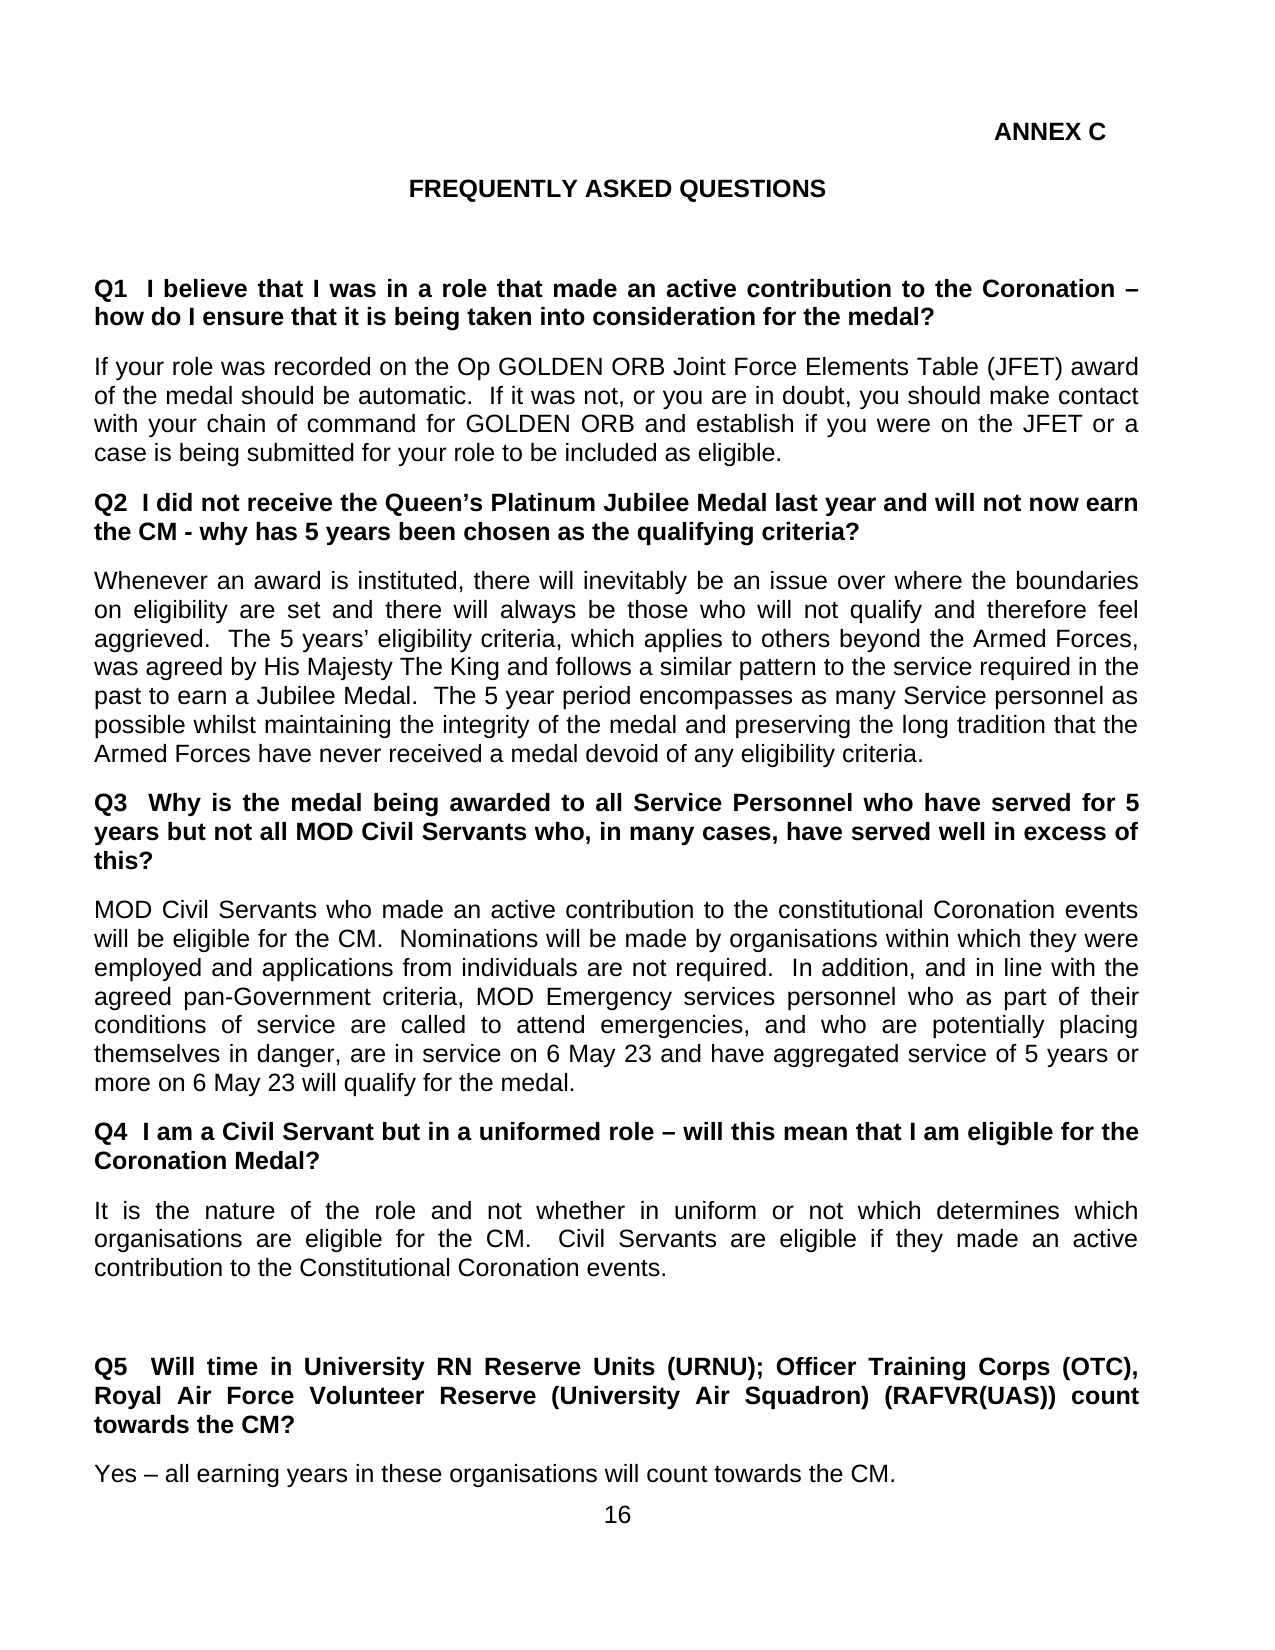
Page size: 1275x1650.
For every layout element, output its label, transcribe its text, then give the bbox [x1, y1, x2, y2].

text Q3 Why is the medal being awarded to all Service Personnel who have served for 5 years but not all MOD Civil Servants who, in many cases, have served well in excess of this? [94, 788, 1141, 874]
text ANNEX C [94, 117, 1141, 145]
text Q2 I did not receive the Queen’s Platinum Jubilee Medal last year and will not now earn the CM - why has 5 years been chosen as the qualifying criteria? [94, 488, 1141, 545]
text Yes – all earning years in these organisations will count towards the CM. [94, 1459, 1141, 1488]
text It is the nature of the role and not whether in uniform or not which determines which organisations are eligible for the CM. Civil Servants are eligible if they made an active contribution to the Constitutional Coronation events. [94, 1196, 1141, 1282]
text Q4 I am a Civil Servant but in a uniformed role – will this mean that I am eligible for the Coronation Medal? [94, 1117, 1141, 1175]
text Q5 Will time in University RN Reserve Units (URNU); Officer Training Corps (OTC), Royal Air Force Volunteer Reserve (University Air Squadron) (RAFVR(UAS)) count towards the CM? [94, 1352, 1141, 1439]
text Q1 I believe that I was in a role that made an active contribution to the Coronation – how do I ensure that it is being taken into consideration for the medal? [94, 274, 1141, 331]
text Whenever an award is instituted, there will inevitably be an issue over where the boundaries on eligibility are set and there will always be those who will not qualify and therefore feel aggrieved. The 5 years’ eligibility criteria, which applies to others beyond the Armed Forces, was agreed by His Majesty The King and follows a similar pattern to the service required in the past to earn a Jubilee Medal. The 5 year period encompasses as many Service personnel as possible whilst maintaining the integrity of the medal and preserving the long tradition that the Armed Forces have never received a medal devoid of any eligibility criteria. [94, 566, 1141, 767]
text MOD Civil Servants who made an active contribution to the constitutional Coronation events will be eligible for the CM. Nominations will be made by organisations within which they were employed and applications from individuals are not required. In addition, and in line with the agreed pan-Government criteria, MOD Emergency services personnel who as part of their conditions of service are called to attend emergencies, and who are potentially placing themselves in danger, are in service on 6 May 23 and have aggregated service of 5 years or more on 6 May 23 will qualify for the medal. [94, 895, 1141, 1097]
text If your role was recorded on the Op GOLDEN ORB Joint Force Elements Table (JFET) award of the medal should be automatic. If it was not, or you are in doubt, you should make contact with your chain of command for GOLDEN ORB and establish if you were on the JFET or a case is being submitted for your role to be included as eligible. [94, 352, 1141, 467]
text FREQUENTLY ASKED QUESTIONS [94, 174, 1141, 203]
